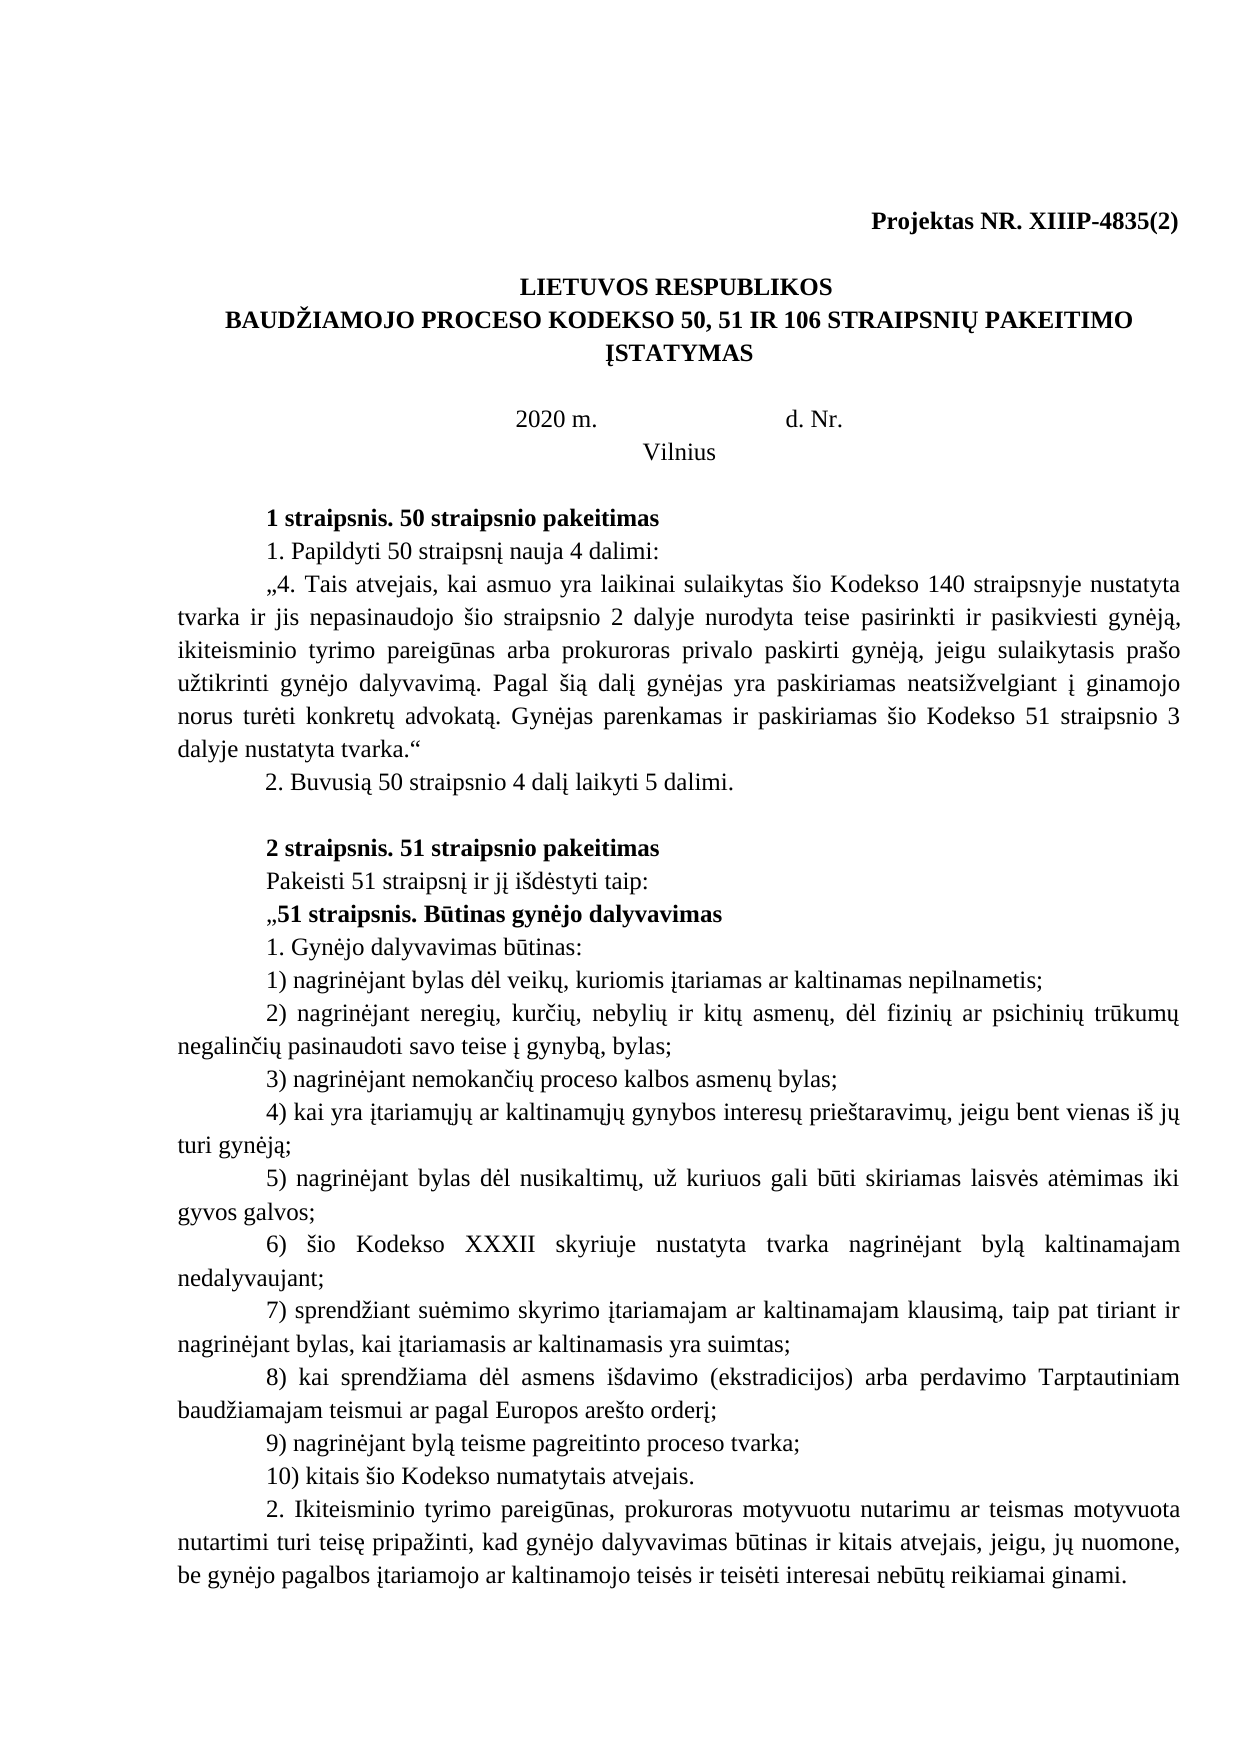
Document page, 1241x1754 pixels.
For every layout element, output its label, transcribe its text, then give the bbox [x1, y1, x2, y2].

text 1 straipsnis. 50 straipsnio pakeitimas [177, 503, 1181, 532]
text Projektas NR. XIIIP-4835(2) [871, 206, 1181, 235]
text 9) nagrinėjant bylą teisme pagreitinto proceso tvarka; [177, 1428, 1181, 1456]
text baudžiamojo proceso kodekso 50, 51 IR 106 STRAIPSNIų pakeitimo [177, 305, 1181, 334]
text Lietuvos Respublikos [177, 272, 1181, 301]
text 10) kitais šio Kodekso numatytais atvejais. [177, 1461, 1181, 1489]
text 8) kai sprendžiama dėl asmens išdavimo (ekstradicijos) arba perdavimo Tarptautiniam baudžiamajam teismui ar pagal Europos arešto orderį; [177, 1362, 1181, 1423]
text „4. Tais atvejais, kai asmuo yra laikinai sulaikytas šio Kodekso 140 straipsnyje nustatyta tvarka ir jis nepasinaudojo šio straipsnio 2 dalyje nurodyta teise pasirinkti ir pasikviesti gynėją, ikiteisminio tyrimo pareigūnas arba prokuroras privalo paskirti gynėją, jeigu sulaikytasis prašo užtikrinti gynėjo dalyvavimą. Pagal šią dalį gynėjas yra paskiriamas neatsižvelgiant į ginamojo norus turėti konkretų advokatą. Gynėjas parenkamas ir paskiriamas šio Kodekso 51 straipsnio 3 dalyje nustatyta tvarka.“ [177, 569, 1181, 763]
text 1. Papildyti 50 straipsnį nauja 4 dalimi: [177, 536, 1181, 565]
text „51 straipsnis. Būtinas gynėjo dalyvavimas [266, 899, 1181, 928]
text 1) nagrinėjant bylas dėl veikų, kuriomis įtariamas ar kaltinamas nepilnametis; [177, 965, 1181, 994]
text 2020 m. d. Nr. [177, 404, 1181, 433]
text įstatymas [177, 338, 1181, 367]
text 5) nagrinėjant bylas dėl nusikaltimų, už kuriuos gali būti skiriamas laisvės atėmimas iki gyvos galvos; [177, 1163, 1181, 1225]
text 4) kai yra įtariamųjų ar kaltinamųjų gynybos interesų prieštaravimų, jeigu bent vienas iš jų turi gynėją; [177, 1097, 1181, 1159]
text 1. Gynėjo dalyvavimas būtinas: [177, 932, 1181, 961]
text 2. Buvusią 50 straipsnio 4 dalį laikyti 5 dalimi. [177, 767, 1181, 796]
text 2 straipsnis. 51 straipsnio pakeitimas [177, 833, 1181, 862]
text 2. Ikiteisminio tyrimo pareigūnas, prokuroras motyvuotu nutarimu ar teismas motyvuota nutartimi turi teisę pripažinti, kad gynėjo dalyvavimas būtinas ir kitais atvejais, jeigu, jų nuomone, be gynėjo pagalbos įtariamojo ar kaltinamojo teisės ir teisėti interesai nebūtų reikiamai ginami. [177, 1494, 1181, 1588]
text 2) nagrinėjant neregių, kurčių, nebylių ir kitų asmenų, dėl fizinių ar psichinių trūkumų negalinčių pasinaudoti savo teise į gynybą, bylas; [177, 998, 1181, 1060]
text 7) sprendžiant suėmimo skyrimo įtariamajam ar kaltinamajam klausimą, taip pat tiriant ir nagrinėjant bylas, kai įtariamasis ar kaltinamasis yra suimtas; [177, 1296, 1181, 1357]
text 6) šio Kodekso XXXII skyriuje nustatyta tvarka nagrinėjant bylą kaltinamajam nedalyvaujant; [177, 1229, 1181, 1291]
text Pakeisti 51 straipsnį ir jį išdėstyti taip: [177, 866, 1181, 895]
text Vilnius [177, 437, 1181, 466]
text 3) nagrinėjant nemokančių proceso kalbos asmenų bylas; [177, 1064, 1181, 1093]
